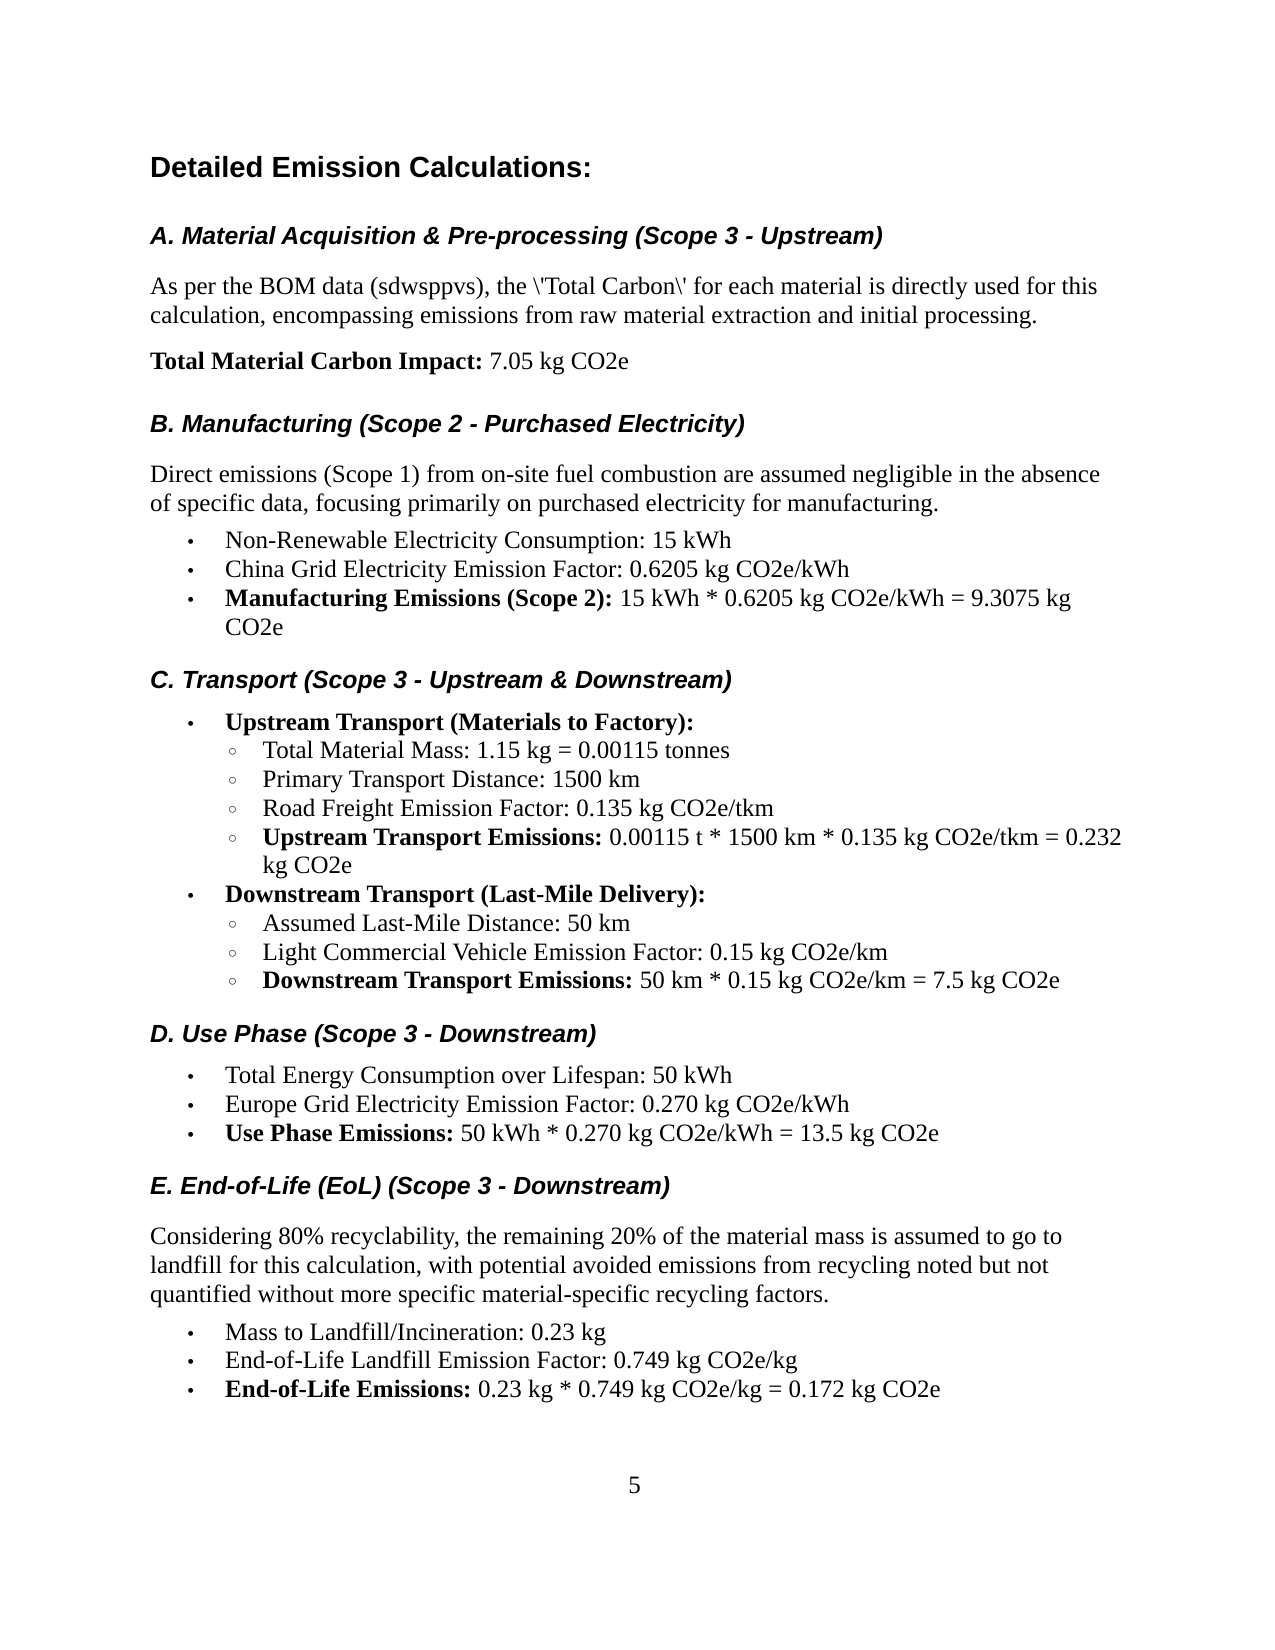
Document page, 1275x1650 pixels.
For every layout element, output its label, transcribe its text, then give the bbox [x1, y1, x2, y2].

list End-of-Life Landfill Emission Factor: 0.749 kg CO2e/kg [187, 1345, 1125, 1374]
list Total Material Mass: 1.15 kg = 0.00115 tonnes [225, 735, 1125, 764]
list Use Phase Emissions: 50 kWh * 0.270 kg CO2e/kWh = 13.5 kg CO2e [187, 1118, 1125, 1146]
list Non-Renewable Electricity Consumption: 15 kWh [187, 526, 1125, 554]
subtitle E. End-of-Life (EoL) (Scope 3 - Downstream) [150, 1171, 1125, 1200]
subtitle A. Material Acquisition & Pre-processing (Scope 3 - Upstream) [150, 221, 1125, 249]
list Downstream Transport Emissions: 50 km * 0.15 kg CO2e/km = 7.5 kg CO2e [225, 965, 1125, 994]
list Primary Transport Distance: 1500 km [225, 764, 1125, 793]
text Total Material Carbon Impact: 7.05 kg CO2e [150, 346, 1125, 375]
text Direct emissions (Scope 1) from on-site fuel combustion are assumed negligible in the absence of specific data, focusing primarily on purchased electricity for manufacturing. [150, 459, 1125, 517]
list Downstream Transport (Last-Mile Delivery): [187, 879, 1125, 908]
list Mass to Landfill/Incineration: 0.23 kg [187, 1317, 1125, 1345]
list Manufacturing Emissions (Scope 2): 15 kWh * 0.6205 kg CO2e/kWh = 9.3075 kg CO2e [187, 583, 1125, 641]
subtitle C. Transport (Scope 3 - Upstream & Downstream) [150, 666, 1125, 694]
list Assumed Last-Mile Distance: 50 km [225, 908, 1125, 937]
list Europe Grid Electricity Emission Factor: 0.270 kg CO2e/kWh [187, 1089, 1125, 1118]
text As per the BOM data (sdwsppvs), the \'Total Carbon\' for each material is directly used for this calculation, encompassing emissions from raw material extraction and initial processing. [150, 271, 1125, 328]
list Total Energy Consumption over Lifespan: 50 kWh [187, 1060, 1125, 1089]
list China Grid Electricity Emission Factor: 0.6205 kg CO2e/kWh [187, 554, 1125, 583]
list Upstream Transport Emissions: 0.00115 t * 1500 km * 0.135 kg CO2e/tkm = 0.232 kg CO2e [225, 822, 1125, 879]
text Considering 80% recyclability, the remaining 20% of the material mass is assumed to go to landfill for this calculation, with potential avoided emissions from recycling noted but not quantified without more specific material-specific recycling factors. [150, 1221, 1125, 1308]
list End-of-Life Emissions: 0.23 kg * 0.749 kg CO2e/kg = 0.172 kg CO2e [187, 1374, 1125, 1403]
list Road Freight Emission Factor: 0.135 kg CO2e/tkm [225, 793, 1125, 822]
subtitle D. Use Phase (Scope 3 - Downstream) [150, 1019, 1125, 1048]
subtitle Detailed Emission Calculations: [150, 150, 1125, 183]
subtitle B. Manufacturing (Scope 2 - Purchased Electricity) [150, 409, 1125, 438]
list Light Commercial Vehicle Emission Factor: 0.15 kg CO2e/km [225, 937, 1125, 965]
list Upstream Transport (Materials to Factory): [187, 707, 1125, 735]
